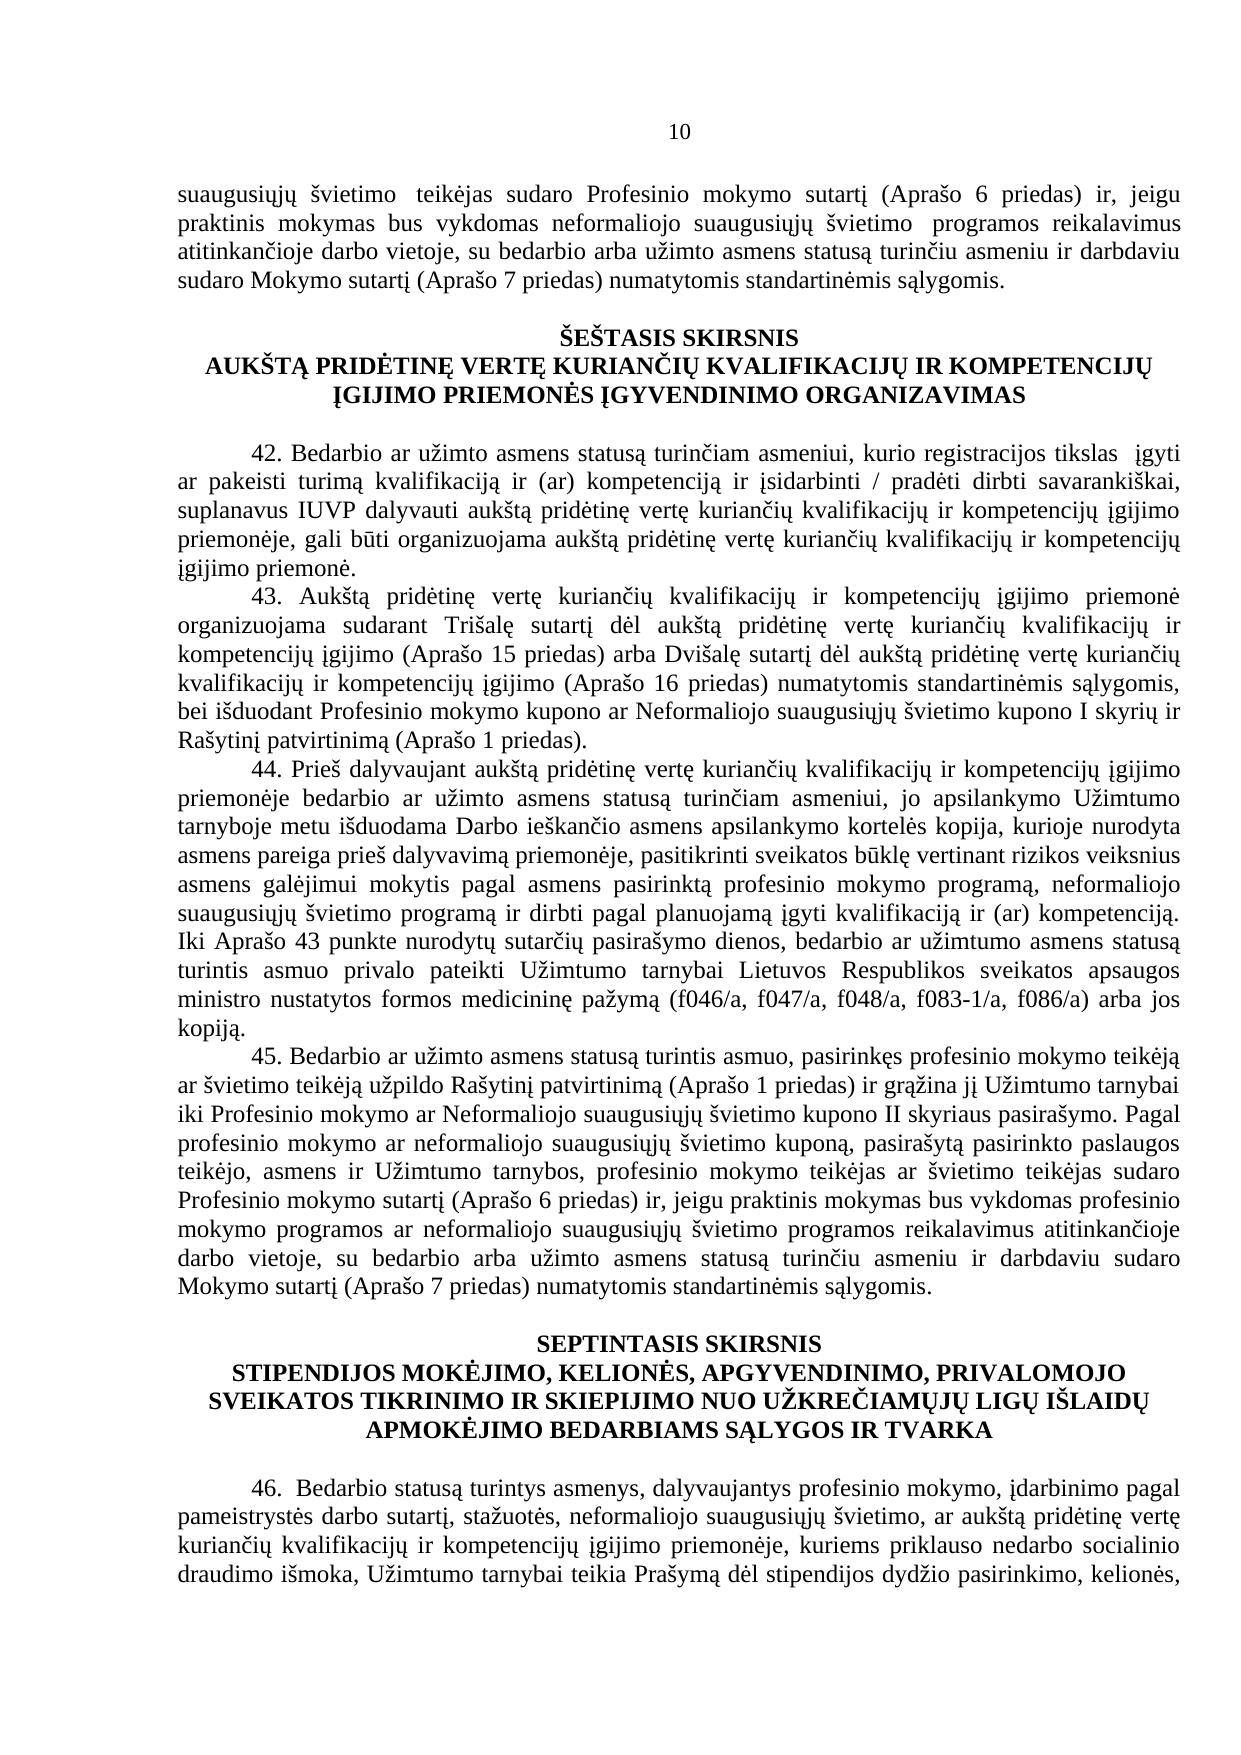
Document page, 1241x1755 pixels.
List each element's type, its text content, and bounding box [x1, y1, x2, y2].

text 45. Bedarbio ar užimto asmens statusą turintis asmuo, pasirinkęs profesinio mokymo teikėją ar švietimo teikėją užpildo Rašytinį patvirtinimą (Aprašo 1 priedas) ir grąžina jį Užimtumo tarnybai iki Profesinio mokymo ar Neformaliojo suaugusiųjų švietimo kupono II skyriaus pasirašymo. Pagal profesinio mokymo ar neformaliojo suaugusiųjų švietimo kuponą, pasirašytą pasirinkto paslaugos teikėjo, asmens ir Užimtumo tarnybos, profesinio mokymo teikėjas ar švietimo teikėjas sudaro Profesinio mokymo sutartį (Aprašo 6 priedas) ir, jeigu praktinis mokymas bus vykdomas profesinio mokymo programos ar neformaliojo suaugusiųjų švietimo programos reikalavimus atitinkančioje darbo vietoje, su bedarbio arba užimto asmens statusą turinčiu asmeniu ir darbdaviu sudaro Mokymo sutartį (Aprašo 7 priedas) numatytomis standartinėmis sąlygomis. [177, 1041, 1181, 1300]
text AUKŠTĄ PRIDĖTINĘ VERTĘ KURIANČIŲ KVALIFIKACIJŲ IR KOMPETENCIJŲ ĮGIJIMO PRIEMONĖS ĮGYVENDINIMO ORGANIZAVIMAS [177, 351, 1181, 409]
text 42. Bedarbio ar užimto asmens statusą turinčiam asmeniui, kurio registracijos tikslas įgyti ar pakeisti turimą kvalifikaciją ir (ar) kompetenciją ir įsidarbinti / pradėti dirbti savarankiškai, suplanavus IUVP dalyvauti aukštą pridėtinę vertę kuriančių kvalifikacijų ir kompetencijų įgijimo priemonėje, gali būti organizuojama aukštą pridėtinę vertę kuriančių kvalifikacijų ir kompetencijų įgijimo priemonė. [177, 438, 1181, 581]
text 44. Prieš dalyvaujant aukštą pridėtinę vertę kuriančių kvalifikacijų ir kompetencijų įgijimo priemonėje bedarbio ar užimto asmens statusą turinčiam asmeniui, jo apsilankymo Užimtumo tarnyboje metu išduodama Darbo ieškančio asmens apsilankymo kortelės kopija, kurioje nurodyta asmens pareiga prieš dalyvavimą priemonėje, pasitikrinti sveikatos būklę vertinant rizikos veiksnius asmens galėjimui mokytis pagal asmens pasirinktą profesinio mokymo programą, neformaliojo suaugusiųjų švietimo programą ir dirbti pagal planuojamą įgyti kvalifikaciją ir (ar) kompetenciją. Iki Aprašo 43 punkte nurodytų sutarčių pasirašymo dienos, bedarbio ar užimtumo asmens statusą turintis asmuo privalo pateikti Užimtumo tarnybai Lietuvos Respublikos sveikatos apsaugos ministro nustatytos formos medicininę pažymą (f046/a, f047/a, f048/a, f083-1/a, f086/a) arba jos kopiją. [177, 754, 1181, 1041]
text 43. Aukštą pridėtinę vertę kuriančių kvalifikacijų ir kompetencijų įgijimo priemonė organizuojama sudarant Trišalę sutartį dėl aukštą pridėtinę vertę kuriančių kvalifikacijų ir kompetencijų įgijimo (Aprašo 15 priedas) arba Dvišalę sutartį dėl aukštą pridėtinę vertę kuriančių kvalifikacijų ir kompetencijų įgijimo (Aprašo 16 priedas) numatytomis standartinėmis sąlygomis, bei išduodant Profesinio mokymo kupono ar Neformaliojo suaugusiųjų švietimo kupono I skyrių ir Rašytinį patvirtinimą (Aprašo 1 priedas). [177, 581, 1181, 754]
text ŠEŠTASIS SKIRSNIS [177, 323, 1181, 351]
text suaugusiųjų švietimo teikėjas sudaro Profesinio mokymo sutartį (Aprašo 6 priedas) ir, jeigu praktinis mokymas bus vykdomas neformaliojo suaugusiųjų švietimo programos reikalavimus atitinkančioje darbo vietoje, su bedarbio arba užimto asmens statusą turinčiu asmeniu ir darbdaviu sudaro Mokymo sutartį (Aprašo 7 priedas) numatytomis standartinėmis sąlygomis. [177, 179, 1181, 294]
text STIPENDIJOS MOKĖJIMO, KELIONĖS, APGYVENDINIMO, PRIVALOMOJO SVEIKATOS TIKRINIMO IR SKIEPIJIMO NUO UŽKREČIAMŲJŲ LIGŲ IŠLAIDŲ APMOKĖJIMO BEDARBIAMS SĄLYGOS IR TVARKA [177, 1358, 1181, 1444]
text 46. Bedarbio statusą turintys asmenys, dalyvaujantys profesinio mokymo, įdarbinimo pagal pameistrystės darbo sutartį, stažuotės, neformaliojo suaugusiųjų švietimo, ar aukštą pridėtinę vertę kuriančių kvalifikacijų ir kompetencijų įgijimo priemonėje, kuriems priklauso nedarbo socialinio draudimo išmoka, Užimtumo tarnybai teikia Prašymą dėl stipendijos dydžio pasirinkimo, kelionės, [177, 1473, 1181, 1588]
text SEPTINTASIS SKIRSNIS [177, 1329, 1181, 1358]
